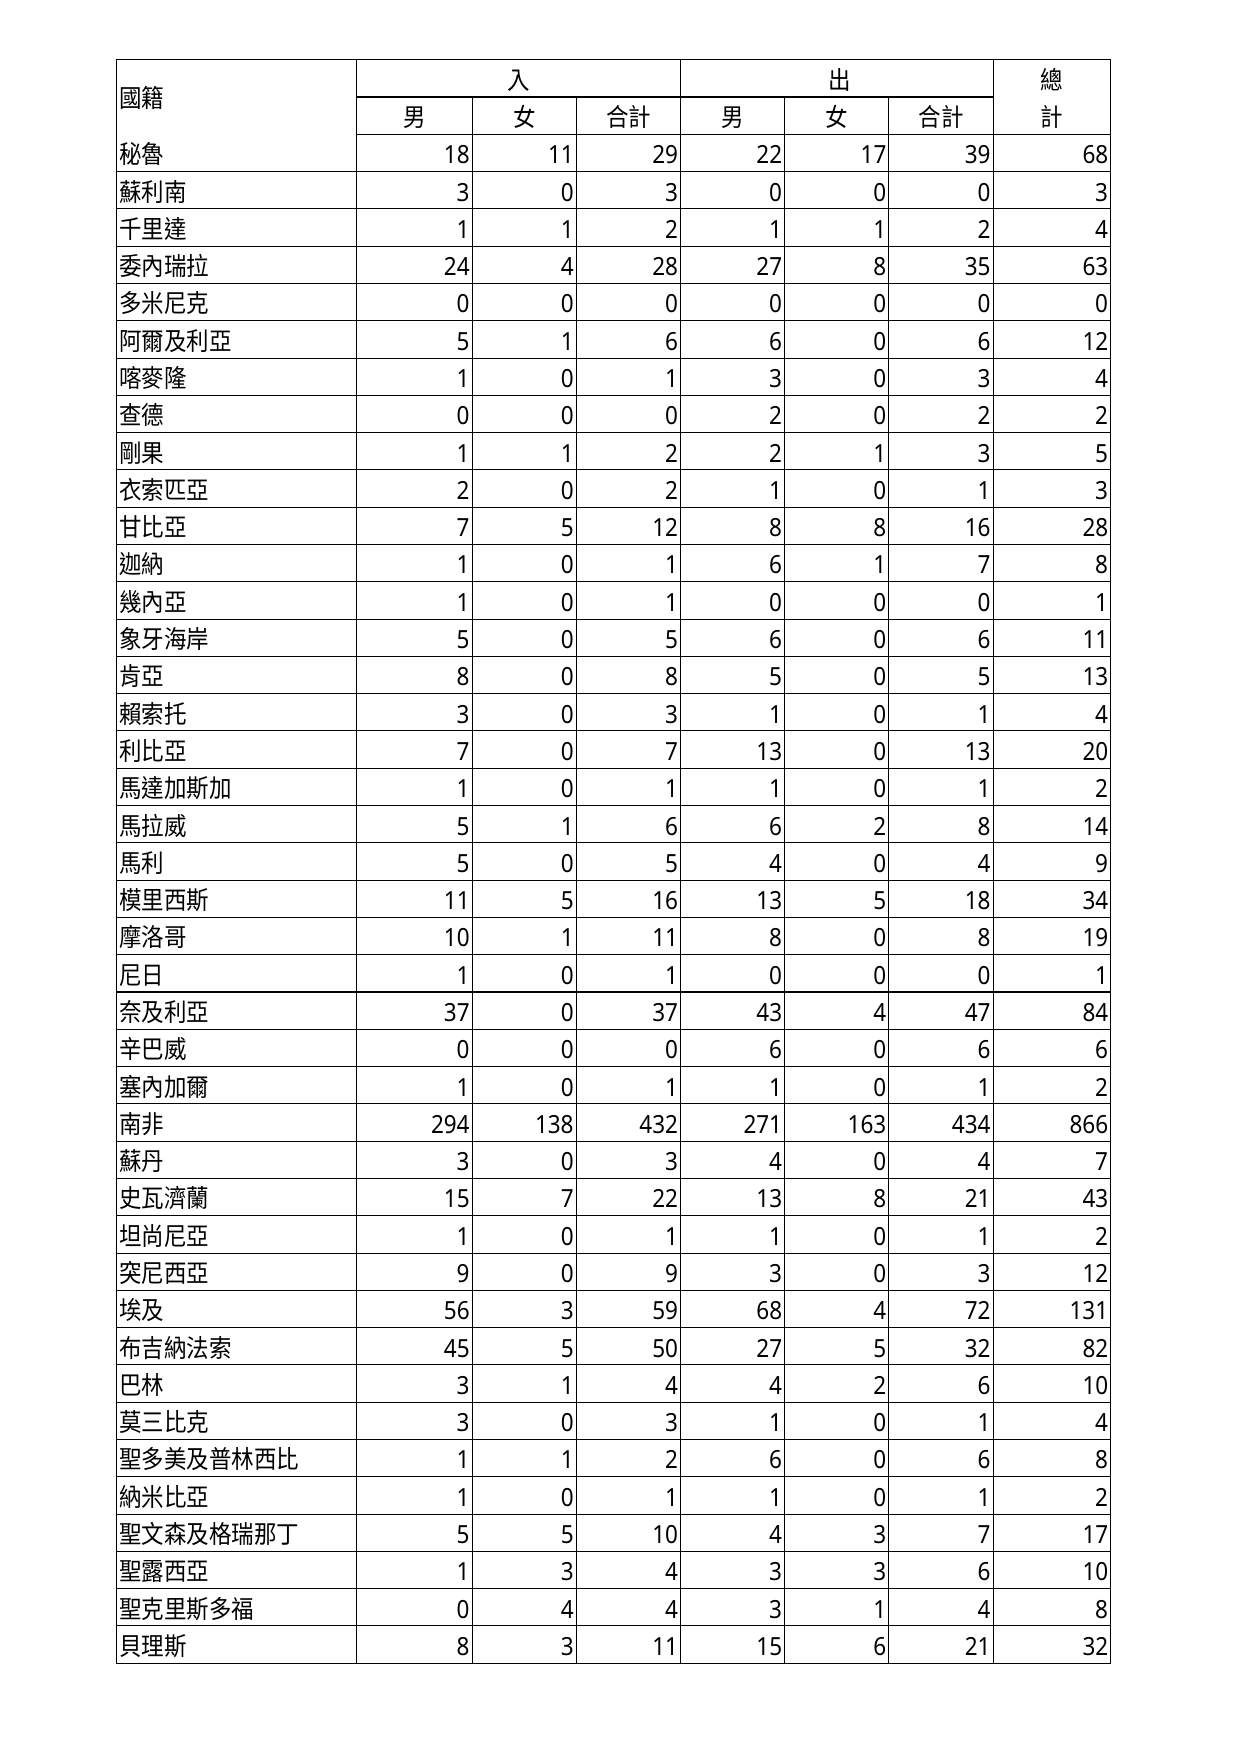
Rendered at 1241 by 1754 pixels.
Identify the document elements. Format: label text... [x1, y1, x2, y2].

table_cell 7 [357, 731, 472, 768]
table_cell 0 [357, 396, 472, 432]
table_cell 女 [473, 98, 576, 134]
table_cell 43 [681, 993, 784, 1029]
table_cell 莫三比克 [117, 1403, 356, 1439]
table_cell 37 [577, 993, 680, 1029]
table_cell 0 [577, 284, 680, 320]
table_cell 1 [357, 545, 472, 581]
table_cell 3 [681, 1254, 784, 1290]
table_cell 15 [357, 1179, 472, 1215]
table_cell 6 [681, 1030, 784, 1066]
table_cell 1 [473, 1440, 576, 1476]
table_cell 4 [681, 843, 784, 879]
table_cell 22 [577, 1179, 680, 1215]
table_cell 5 [889, 657, 993, 693]
table_cell 3 [357, 172, 472, 208]
table_cell 16 [889, 508, 993, 544]
table_cell 1 [357, 769, 472, 805]
table_cell 0 [577, 396, 680, 432]
table_cell 5 [681, 657, 784, 693]
table_cell 11 [994, 620, 1110, 656]
table_cell 0 [473, 1477, 576, 1513]
table_cell 5 [994, 433, 1110, 469]
table_cell 4 [889, 1589, 993, 1625]
table_cell 2 [994, 396, 1110, 432]
table_cell 3 [785, 1552, 888, 1588]
table_cell 1 [357, 209, 472, 246]
table_cell 迦納 [117, 545, 356, 581]
table_cell 59 [577, 1291, 680, 1327]
table_cell 0 [473, 620, 576, 656]
table_cell 9 [577, 1254, 680, 1290]
table_cell 32 [994, 1626, 1110, 1663]
table_cell 3 [357, 1142, 472, 1178]
table_cell 0 [889, 955, 993, 991]
table_cell 8 [889, 918, 993, 954]
table_cell 5 [473, 881, 576, 917]
table_cell 432 [577, 1104, 680, 1141]
table_cell 5 [357, 1515, 472, 1551]
table_cell 1 [577, 1067, 680, 1103]
table_header 入 [357, 60, 680, 96]
table_cell 1 [357, 359, 472, 395]
table_cell 27 [681, 247, 784, 283]
table_cell 6 [889, 1030, 993, 1066]
table_cell 3 [889, 433, 993, 469]
table_cell 2 [357, 470, 472, 507]
table_cell 4 [785, 1291, 888, 1327]
table_cell 0 [357, 284, 472, 320]
table_cell 1 [577, 582, 680, 618]
table_cell 32 [889, 1328, 993, 1364]
table_cell 0 [473, 1254, 576, 1290]
table_cell 5 [785, 1328, 888, 1364]
table_cell 合計 [577, 98, 680, 134]
table_cell 0 [473, 1067, 576, 1103]
table_cell 1 [785, 433, 888, 469]
table_cell 0 [785, 731, 888, 768]
table_cell 1 [577, 769, 680, 805]
table_cell 聖多美及普林西比 [117, 1440, 356, 1476]
table_cell 29 [577, 135, 680, 171]
table_cell 43 [994, 1179, 1110, 1215]
table_cell 2 [889, 209, 993, 246]
table_cell 0 [357, 1589, 472, 1625]
table_cell 1 [889, 694, 993, 730]
table_cell 68 [681, 1291, 784, 1327]
table_cell 1 [357, 1216, 472, 1252]
table_cell 3 [577, 1142, 680, 1178]
table_cell 1 [681, 769, 784, 805]
table_cell 多米尼克 [117, 284, 356, 320]
table_cell 1 [681, 1216, 784, 1252]
table_cell 1 [994, 955, 1110, 991]
table_cell 1 [785, 545, 888, 581]
table_cell 1 [473, 806, 576, 842]
table_cell 3 [889, 359, 993, 395]
table_cell 1 [889, 470, 993, 507]
table_cell 0 [473, 657, 576, 693]
table_cell 5 [357, 620, 472, 656]
table_cell 0 [473, 1216, 576, 1252]
table_cell 0 [785, 1403, 888, 1439]
table_cell 1 [357, 1552, 472, 1588]
table_cell 象牙海岸 [117, 620, 356, 656]
table_cell 10 [577, 1515, 680, 1551]
table_cell 1 [577, 359, 680, 395]
table_cell 0 [785, 918, 888, 954]
table_cell 10 [994, 1365, 1110, 1402]
table_cell 1 [473, 1365, 576, 1402]
table_cell 45 [357, 1328, 472, 1364]
table_cell 布吉納法索 [117, 1328, 356, 1364]
table_cell 7 [889, 1515, 993, 1551]
table_cell 27 [681, 1328, 784, 1364]
table_cell 7 [889, 545, 993, 581]
table_cell 尼日 [117, 955, 356, 991]
table_cell 秘魯 [117, 134, 356, 171]
table_cell 0 [785, 843, 888, 879]
table_cell 辛巴威 [117, 1030, 356, 1066]
table_cell 8 [889, 806, 993, 842]
table_cell 50 [577, 1328, 680, 1364]
table_cell 6 [785, 1626, 888, 1663]
table_cell 4 [681, 1142, 784, 1178]
table_cell 8 [994, 1440, 1110, 1476]
table_cell 0 [785, 1216, 888, 1252]
table_cell 0 [473, 993, 576, 1029]
table_cell 衣索匹亞 [117, 470, 356, 507]
table_cell 0 [473, 396, 576, 432]
table_cell 13 [681, 881, 784, 917]
table_cell 1 [473, 321, 576, 357]
table_cell 1 [681, 1403, 784, 1439]
table_cell 3 [681, 1552, 784, 1588]
table_cell 0 [785, 620, 888, 656]
table_cell 3 [681, 359, 784, 395]
table_cell 7 [994, 1142, 1110, 1178]
table_cell 0 [681, 582, 784, 618]
table_cell 0 [473, 769, 576, 805]
table_cell 聖克里斯多福 [117, 1589, 356, 1625]
table_cell 史瓦濟蘭 [117, 1179, 356, 1215]
table_cell 蘇利南 [117, 172, 356, 208]
table_cell 4 [889, 843, 993, 879]
table_cell 0 [785, 694, 888, 730]
table_cell 6 [577, 321, 680, 357]
table_cell 6 [681, 321, 784, 357]
table_cell 0 [473, 731, 576, 768]
table_cell 9 [994, 843, 1110, 879]
table_cell 294 [357, 1104, 472, 1141]
table_cell 0 [889, 172, 993, 208]
table_cell 5 [357, 843, 472, 879]
table_cell 5 [577, 843, 680, 879]
table_cell 14 [994, 806, 1110, 842]
table_cell 6 [994, 1030, 1110, 1066]
table_cell 奈及利亞 [117, 993, 356, 1029]
table_cell 1 [357, 433, 472, 469]
table_header 總 [994, 60, 1110, 96]
table_cell 11 [577, 1626, 680, 1663]
table_cell 0 [785, 1440, 888, 1476]
table_cell 0 [473, 359, 576, 395]
table_cell 6 [889, 620, 993, 656]
table_cell 5 [577, 620, 680, 656]
table_cell 4 [994, 209, 1110, 246]
table_cell 17 [994, 1515, 1110, 1551]
table_cell 4 [577, 1552, 680, 1588]
table_cell 0 [785, 396, 888, 432]
table_cell 7 [473, 1179, 576, 1215]
table_cell 82 [994, 1328, 1110, 1364]
table_cell 1 [681, 694, 784, 730]
table_cell 坦尚尼亞 [117, 1216, 356, 1252]
table_cell 4 [785, 993, 888, 1029]
table_cell 1 [889, 1403, 993, 1439]
table_cell 0 [681, 955, 784, 991]
table_cell 2 [994, 769, 1110, 805]
table_cell 6 [681, 1440, 784, 1476]
table_cell 6 [889, 1440, 993, 1476]
table_cell 4 [577, 1365, 680, 1402]
table_cell 2 [785, 806, 888, 842]
table_cell 千里達 [117, 209, 356, 246]
table_cell 8 [357, 1626, 472, 1663]
table_cell 計 [994, 96, 1110, 134]
table_cell 0 [785, 1030, 888, 1066]
table_cell 1 [577, 955, 680, 991]
table_cell 28 [994, 508, 1110, 544]
table_cell 0 [785, 470, 888, 507]
table_cell 11 [577, 918, 680, 954]
table_cell 17 [785, 135, 888, 171]
table_cell 12 [994, 321, 1110, 357]
table_cell 納米比亞 [117, 1477, 356, 1513]
table_cell 摩洛哥 [117, 918, 356, 954]
table_cell 34 [994, 881, 1110, 917]
table_cell 2 [577, 470, 680, 507]
table_cell 13 [681, 731, 784, 768]
table_cell 1 [357, 582, 472, 618]
table_cell 剛果 [117, 433, 356, 469]
table_cell 1 [889, 1477, 993, 1513]
table_cell 13 [994, 657, 1110, 693]
table_cell 0 [473, 843, 576, 879]
table_cell 1 [357, 1067, 472, 1103]
table_cell 委內瑞拉 [117, 247, 356, 283]
table_cell 0 [785, 657, 888, 693]
table_cell 13 [681, 1179, 784, 1215]
table_cell 南非 [117, 1104, 356, 1141]
table_cell 1 [681, 1477, 784, 1513]
table_cell 6 [889, 1365, 993, 1402]
table_cell 3 [577, 1403, 680, 1439]
table_cell 模里西斯 [117, 881, 356, 917]
table_cell 1 [785, 209, 888, 246]
table_cell 1 [889, 769, 993, 805]
table_cell 聖文森及格瑞那丁 [117, 1515, 356, 1551]
table_cell 35 [889, 247, 993, 283]
table_cell 0 [681, 172, 784, 208]
table_cell 138 [473, 1104, 576, 1141]
table_cell 0 [681, 284, 784, 320]
table_cell 0 [785, 1067, 888, 1103]
table_cell 8 [994, 1589, 1110, 1625]
table_cell 0 [473, 284, 576, 320]
table_cell 37 [357, 993, 472, 1029]
table_cell 1 [994, 582, 1110, 618]
table_cell 馬達加斯加 [117, 769, 356, 805]
table_cell 22 [681, 135, 784, 171]
table_cell 163 [785, 1104, 888, 1141]
table_cell 2 [681, 433, 784, 469]
table_cell 39 [889, 135, 993, 171]
table_cell 0 [785, 321, 888, 357]
table_cell 0 [785, 1142, 888, 1178]
table_cell 6 [577, 806, 680, 842]
table_cell 5 [357, 321, 472, 357]
table_cell 28 [577, 247, 680, 283]
table_cell 1 [577, 1477, 680, 1513]
table_cell 4 [994, 1403, 1110, 1439]
table_cell 1 [577, 545, 680, 581]
table_cell 0 [473, 1142, 576, 1178]
table_cell 0 [785, 769, 888, 805]
table_cell 0 [785, 172, 888, 208]
table_cell 6 [681, 806, 784, 842]
table_cell 18 [357, 135, 472, 171]
table_cell 3 [473, 1626, 576, 1663]
table_cell 11 [357, 881, 472, 917]
table_cell 聖露西亞 [117, 1552, 356, 1588]
table_cell 1 [681, 470, 784, 507]
table_cell 72 [889, 1291, 993, 1327]
table_cell 0 [473, 694, 576, 730]
table_cell 1 [357, 955, 472, 991]
table_cell 2 [785, 1365, 888, 1402]
table_cell 1 [577, 1216, 680, 1252]
table_cell 0 [473, 1403, 576, 1439]
table_cell 突尼西亞 [117, 1254, 356, 1290]
table_cell 1 [785, 1589, 888, 1625]
table_cell 12 [994, 1254, 1110, 1290]
table_cell 1 [681, 209, 784, 246]
table_cell 0 [889, 284, 993, 320]
table_cell 阿爾及利亞 [117, 321, 356, 357]
table_cell 63 [994, 247, 1110, 283]
table_cell 2 [889, 396, 993, 432]
table_cell 5 [473, 508, 576, 544]
table_cell 271 [681, 1104, 784, 1141]
table_cell 3 [473, 1291, 576, 1327]
table_cell 8 [785, 508, 888, 544]
table_cell 貝理斯 [117, 1626, 356, 1663]
table_header 國籍 [117, 60, 356, 134]
table_cell 2 [681, 396, 784, 432]
table_cell 2 [994, 1067, 1110, 1103]
table_cell 3 [357, 1403, 472, 1439]
table_cell 10 [994, 1552, 1110, 1588]
table_cell 1 [357, 1440, 472, 1476]
table_cell 21 [889, 1179, 993, 1215]
table_cell 5 [357, 806, 472, 842]
table_cell 4 [473, 1589, 576, 1625]
table_cell 0 [577, 1030, 680, 1066]
table_cell 0 [785, 284, 888, 320]
table_cell 8 [785, 247, 888, 283]
table_cell 0 [889, 582, 993, 618]
table_cell 4 [994, 359, 1110, 395]
table_cell 甘比亞 [117, 508, 356, 544]
table_cell 1 [889, 1067, 993, 1103]
table_cell 56 [357, 1291, 472, 1327]
table_cell 4 [681, 1515, 784, 1551]
table_cell 12 [577, 508, 680, 544]
table_cell 0 [785, 359, 888, 395]
table_cell 1 [681, 1067, 784, 1103]
table_cell 合計 [889, 98, 993, 134]
table_cell 8 [357, 657, 472, 693]
table_cell 7 [577, 731, 680, 768]
table_cell 10 [357, 918, 472, 954]
table_cell 2 [577, 209, 680, 246]
table_cell 巴林 [117, 1365, 356, 1402]
table_cell 11 [473, 135, 576, 171]
table_cell 3 [357, 694, 472, 730]
table_cell 6 [681, 545, 784, 581]
table_cell 5 [473, 1328, 576, 1364]
table_cell 0 [473, 955, 576, 991]
table_cell 1 [473, 209, 576, 246]
table_header 出 [681, 60, 993, 96]
table_cell 利比亞 [117, 731, 356, 768]
table_cell 女 [785, 98, 888, 134]
table_cell 3 [785, 1515, 888, 1551]
table_cell 5 [473, 1515, 576, 1551]
table_cell 0 [473, 1030, 576, 1066]
table_cell 3 [994, 470, 1110, 507]
table_cell 3 [681, 1589, 784, 1625]
table_cell 0 [473, 470, 576, 507]
table_cell 8 [785, 1179, 888, 1215]
table_cell 3 [577, 694, 680, 730]
table_cell 0 [473, 582, 576, 618]
table_cell 8 [681, 508, 784, 544]
table_cell 0 [473, 545, 576, 581]
table_cell 1 [889, 1216, 993, 1252]
table_cell 13 [889, 731, 993, 768]
table_cell 查德 [117, 396, 356, 432]
table_cell 2 [577, 433, 680, 469]
table_cell 1 [357, 1477, 472, 1513]
table_cell 8 [577, 657, 680, 693]
table_cell 434 [889, 1104, 993, 1141]
table_cell 866 [994, 1104, 1110, 1141]
table_cell 6 [889, 321, 993, 357]
table_cell 馬利 [117, 843, 356, 879]
table_cell 0 [785, 1477, 888, 1513]
table_cell 7 [357, 508, 472, 544]
table_cell 8 [681, 918, 784, 954]
table_cell 喀麥隆 [117, 359, 356, 395]
table_cell 0 [785, 1254, 888, 1290]
table_cell 8 [994, 545, 1110, 581]
table_cell 6 [889, 1552, 993, 1588]
table_cell 131 [994, 1291, 1110, 1327]
table_cell 9 [357, 1254, 472, 1290]
table_cell 47 [889, 993, 993, 1029]
table_cell 0 [785, 582, 888, 618]
table_cell 15 [681, 1626, 784, 1663]
table_cell 塞內加爾 [117, 1067, 356, 1103]
table_cell 5 [785, 881, 888, 917]
table_cell 16 [577, 881, 680, 917]
table_cell 2 [577, 1440, 680, 1476]
table_cell 21 [889, 1626, 993, 1663]
table_cell 2 [994, 1477, 1110, 1513]
table_cell 0 [994, 284, 1110, 320]
table_cell 馬拉威 [117, 806, 356, 842]
table_cell 4 [473, 247, 576, 283]
table_cell 3 [473, 1552, 576, 1588]
table_cell 4 [577, 1589, 680, 1625]
table_cell 18 [889, 881, 993, 917]
table_cell 幾內亞 [117, 582, 356, 618]
table_cell 6 [681, 620, 784, 656]
table_cell 1 [473, 918, 576, 954]
table_cell 3 [994, 172, 1110, 208]
table_cell 肯亞 [117, 657, 356, 693]
table_cell 4 [994, 694, 1110, 730]
table_cell 2 [994, 1216, 1110, 1252]
table_cell 24 [357, 247, 472, 283]
table_cell 3 [577, 172, 680, 208]
table_cell 0 [357, 1030, 472, 1066]
table_cell 4 [681, 1365, 784, 1402]
table_cell 1 [473, 433, 576, 469]
table_cell 男 [681, 98, 784, 134]
table_cell 19 [994, 918, 1110, 954]
table_cell 3 [889, 1254, 993, 1290]
table_cell 蘇丹 [117, 1142, 356, 1178]
table_cell 84 [994, 993, 1110, 1029]
table_cell 男 [357, 98, 472, 134]
table_cell 賴索托 [117, 694, 356, 730]
table_cell 4 [889, 1142, 993, 1178]
table_cell 0 [785, 955, 888, 991]
table_cell 20 [994, 731, 1110, 768]
table_cell 68 [994, 135, 1110, 171]
table_cell 0 [473, 172, 576, 208]
table_cell 3 [357, 1365, 472, 1402]
table_cell 埃及 [117, 1291, 356, 1327]
